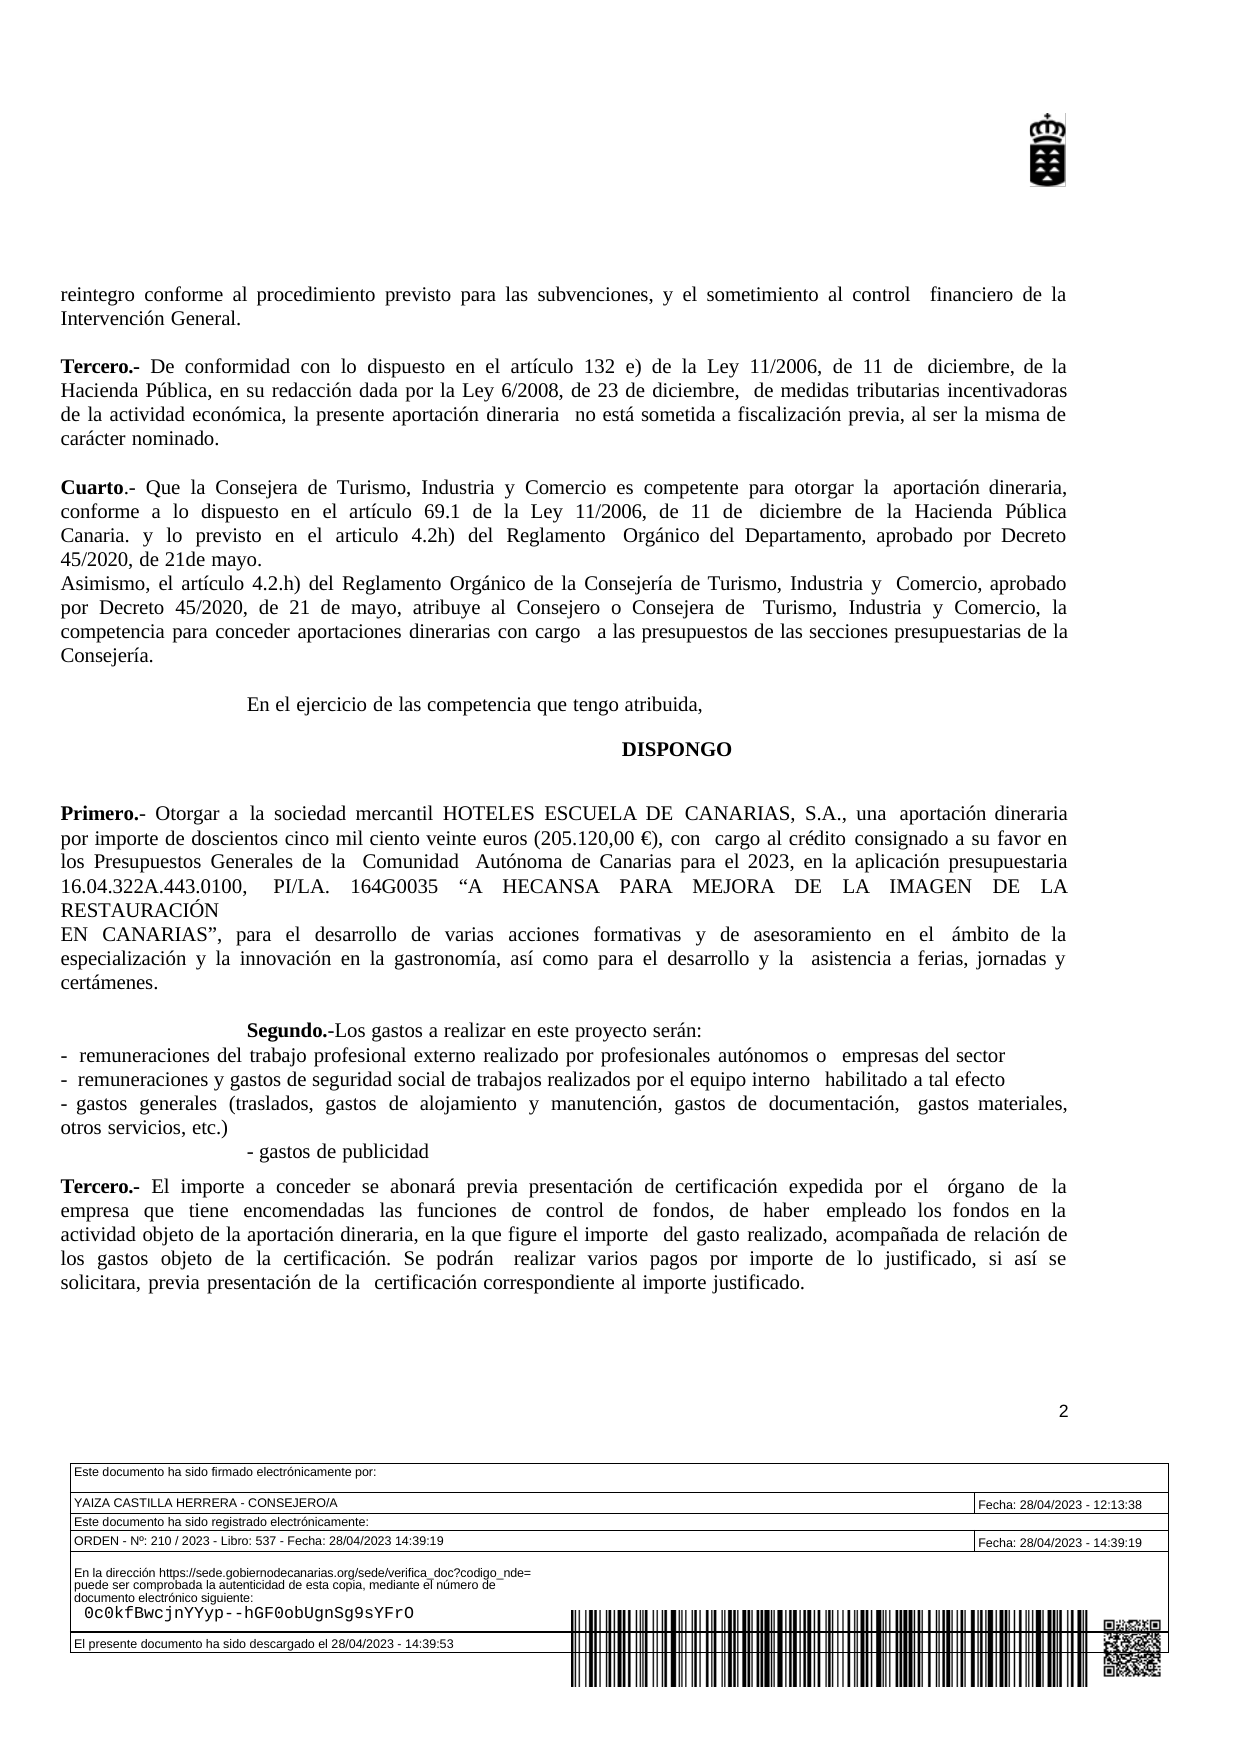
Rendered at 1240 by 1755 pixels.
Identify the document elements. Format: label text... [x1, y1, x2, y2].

list remuneraciones del trabajo profesional externo realizado por profesionales autónomos o empresas del sector [60, 1042, 1067, 1067]
table_header Este documento ha sido firmado electrónicamente por: [71, 1464, 974, 1492]
table_cell Este documento ha sido registrado electrónicamente: [71, 1514, 1168, 1530]
text reintegro conforme al procedimiento previsto para las subvenciones, y el sometimiento al control financiero de la Intervención General. [60, 281, 1067, 329]
subtitle DISPONGO [174, 737, 1179, 761]
table_cell Fecha: 28/04/2023 - 12:13:38 [975, 1493, 1168, 1513]
text EN CANARIAS”, para el desarrollo de varias acciones formativas y de asesoramiento en el ámbito de la especialización y la innovación en la gastronomía, así como para el desarrollo y la asistencia a ferias, jornadas y certámenes. [60, 922, 1067, 994]
text Segundo.-Los gastos a realizar en este proyecto serán: [247, 1018, 1179, 1042]
list gastos de publicidad [247, 1139, 1179, 1163]
table_cell Fecha: 28/04/2023 - 14:39:19 [975, 1531, 1168, 1551]
text Tercero.- De conformidad con lo dispuesto en el artículo 132 e) de la Ley 11/2006, de 11 de diciembre, de la Hacienda Pública, en su redacción dada por la Ley 6/2008, de 23 de diciembre, de medidas tributarias incentivadoras de la actividad económica, la presente aportación dineraria no está sometida a fiscalización previa, al ser la misma de carácter nominado. [60, 354, 1068, 450]
text Cuarto.- Que la Consejera de Turismo, Industria y Comercio es competente para otorgar la aportación dineraria, conforme a lo dispuesto en el artículo 69.1 de la Ley 11/2006, de 11 de diciembre de la Hacienda Pública Canaria. y lo previsto en el articulo 4.2h) del Reglamento Orgánico del Departamento, aprobado por Decreto 45/2020, de 21de mayo. [60, 474, 1067, 571]
list remuneraciones y gastos de seguridad social de trabajos realizados por el equipo interno habilitado a tal efecto [60, 1067, 1067, 1091]
table_cell En la dirección https://sede.gobiernodecanarias.org/sede/verifica_doc?codigo_nde= puede ser comprobada la autenticidad de esta copia, mediante el número de documento electrónico siguiente: 0c0kfBwcjnYYyp--hGF0obUgnSg9sYFrO [71, 1552, 1168, 1631]
text Tercero.- El importe a conceder se abonará previa presentación de certificación expedida por el órgano de la empresa que tiene encomendadas las funciones de control de fondos, de haber empleado los fondos en la actividad objeto de la aportación dineraria, en la que figure el importe del gasto realizado, acompañada de relación de los gastos objeto de la certificación. Se podrán realizar varios pagos por importe de lo justificado, si así se solicitara, previa presentación de la certificación correspondiente al importe justificado. [60, 1174, 1067, 1294]
table_header [974, 1464, 1168, 1492]
text En el ejercicio de las competencia que tengo atribuida, [247, 691, 1179, 716]
table_cell ORDEN - Nº: 210 / 2023 - Libro: 537 - Fecha: 28/04/2023 14:39:19 [71, 1531, 974, 1551]
list gastos generales (traslados, gastos de alojamiento y manutención, gastos de documentación, gastos materiales, otros servicios, etc.) [60, 1091, 1068, 1139]
text Asimismo, el artículo 4.2.h) del Reglamento Orgánico de la Consejería de Turismo, Industria y Comercio, aprobado por Decreto 45/2020, de 21 de mayo, atribuye al Consejero o Consejera de Turismo, Industria y Comercio, la competencia para conceder aportaciones dinerarias con cargo a las presupuestos de las secciones presupuestarias de la Consejería. [60, 571, 1068, 667]
table_cell YAIZA CASTILLA HERRERA - CONSEJERO/A [71, 1493, 974, 1513]
table_cell El presente documento ha sido descargado el 28/04/2023 - 14:39:53 [71, 1633, 571, 1652]
text Primero.- Otorgar a la sociedad mercantil HOTELES ESCUELA DE CANARIAS, S.A., una aportación dineraria por importe de doscientos cinco mil ciento veinte euros (205.120,00 €), con cargo al crédito consignado a su favor en los Presupuestos Generales de la Comunidad Autónoma de Canarias para el 2023, en la aplicación presupuestaria 16.04.322A.443.0100, PI/LA. 164G0035 “A HECANSA PARA MEJORA DE LA IMAGEN DE LA RESTAURACIÓN [60, 801, 1068, 922]
